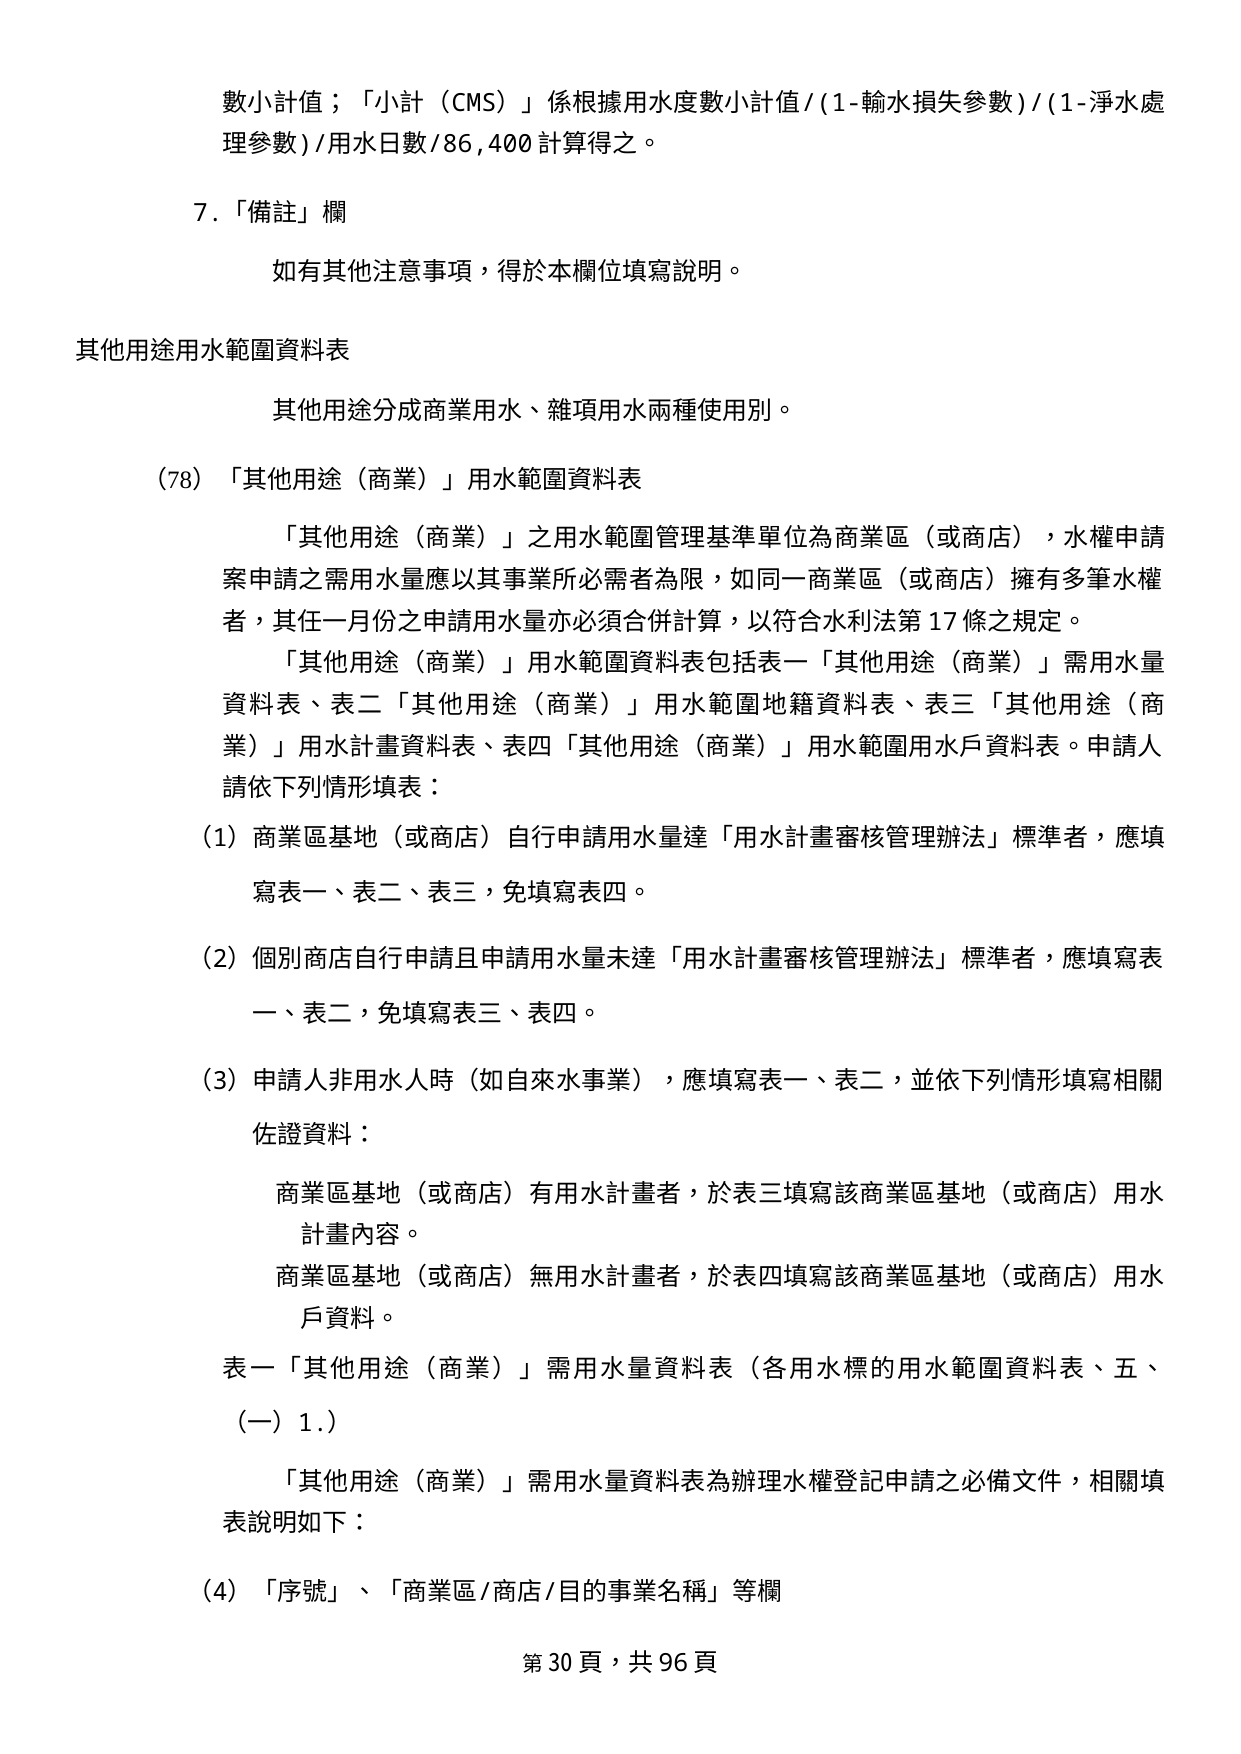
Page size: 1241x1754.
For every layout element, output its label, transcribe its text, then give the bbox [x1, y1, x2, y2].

subtitle 商業區基地（或商店）無用水計畫者，於表四填寫該商業區基地（或商店）用水戶資料。 [275, 1252, 1165, 1336]
text 其他用途分成商業用水、雜項用水兩種使用別。 [222, 386, 1165, 428]
subtitle 「備註」欄 [223, 192, 1165, 228]
text 數小計值；「小計（CMS）」係根據用水度數小計值/(1-輸水損失參數)/(1-淨水處理參數)/用水日數/86,400計算得之。 [222, 78, 1165, 161]
text 「其他用途（商業）」之用水範圍管理基準單位為商業區（或商店），水權申請案申請之需用水量應以其事業所必需者為限，如同一商業區（或商店）擁有多筆水權者，其任一月份之申請用水量亦必須合併計算，以符合水利法第17條之規定。 [222, 513, 1165, 638]
subtitle 「其他用途（商業）」用水範圍資料表 [217, 459, 1165, 495]
subtitle 商業區基地（或商店）自行申請用水量達「用水計畫審核管理辦法」標準者，應填寫表一、表二、表三，免填寫表四。 [252, 818, 1165, 908]
subtitle 個別商店自行申請且申請用水量未達「用水計畫審核管理辦法」標準者，應填寫表一、表二，免填寫表三、表四。 [252, 939, 1165, 1029]
subtitle 申請人非用水人時（如自來水事業），應填寫表一、表二，並依下列情形填寫相關佐證資料： [252, 1060, 1165, 1151]
text 如有其他注意事項，得於本欄位填寫說明。 [222, 247, 1165, 288]
subtitle 表一「其他用途（商業）」需用水量資料表（附錄九、五、（一）1.） [223, 1348, 1165, 1439]
subtitle 其他用途用水範圍資料表 [75, 326, 1165, 367]
subtitle 「序號」、「商業區/商店/目的事業名稱」等欄 [252, 1571, 1165, 1608]
subtitle 商業區基地（或商店）有用水計畫者，於表三填寫該商業區基地（或商店）用水計畫內容。 [275, 1169, 1165, 1252]
text 「其他用途（商業）」需用水量資料表為辦理水權登記申請之必備文件，相關填表說明如下： [222, 1457, 1165, 1540]
text 「其他用途（商業）」用水範圍資料表包括表一「其他用途（商業）」需用水量資料表、表二「其他用途（商業）」用水範圍地籍資料表、表三「其他用途（商業）」用水計畫資料表、表四「其他用途（商業）」用水範圍用水戶資料表。申請人請依下列情形填表： [222, 638, 1165, 805]
